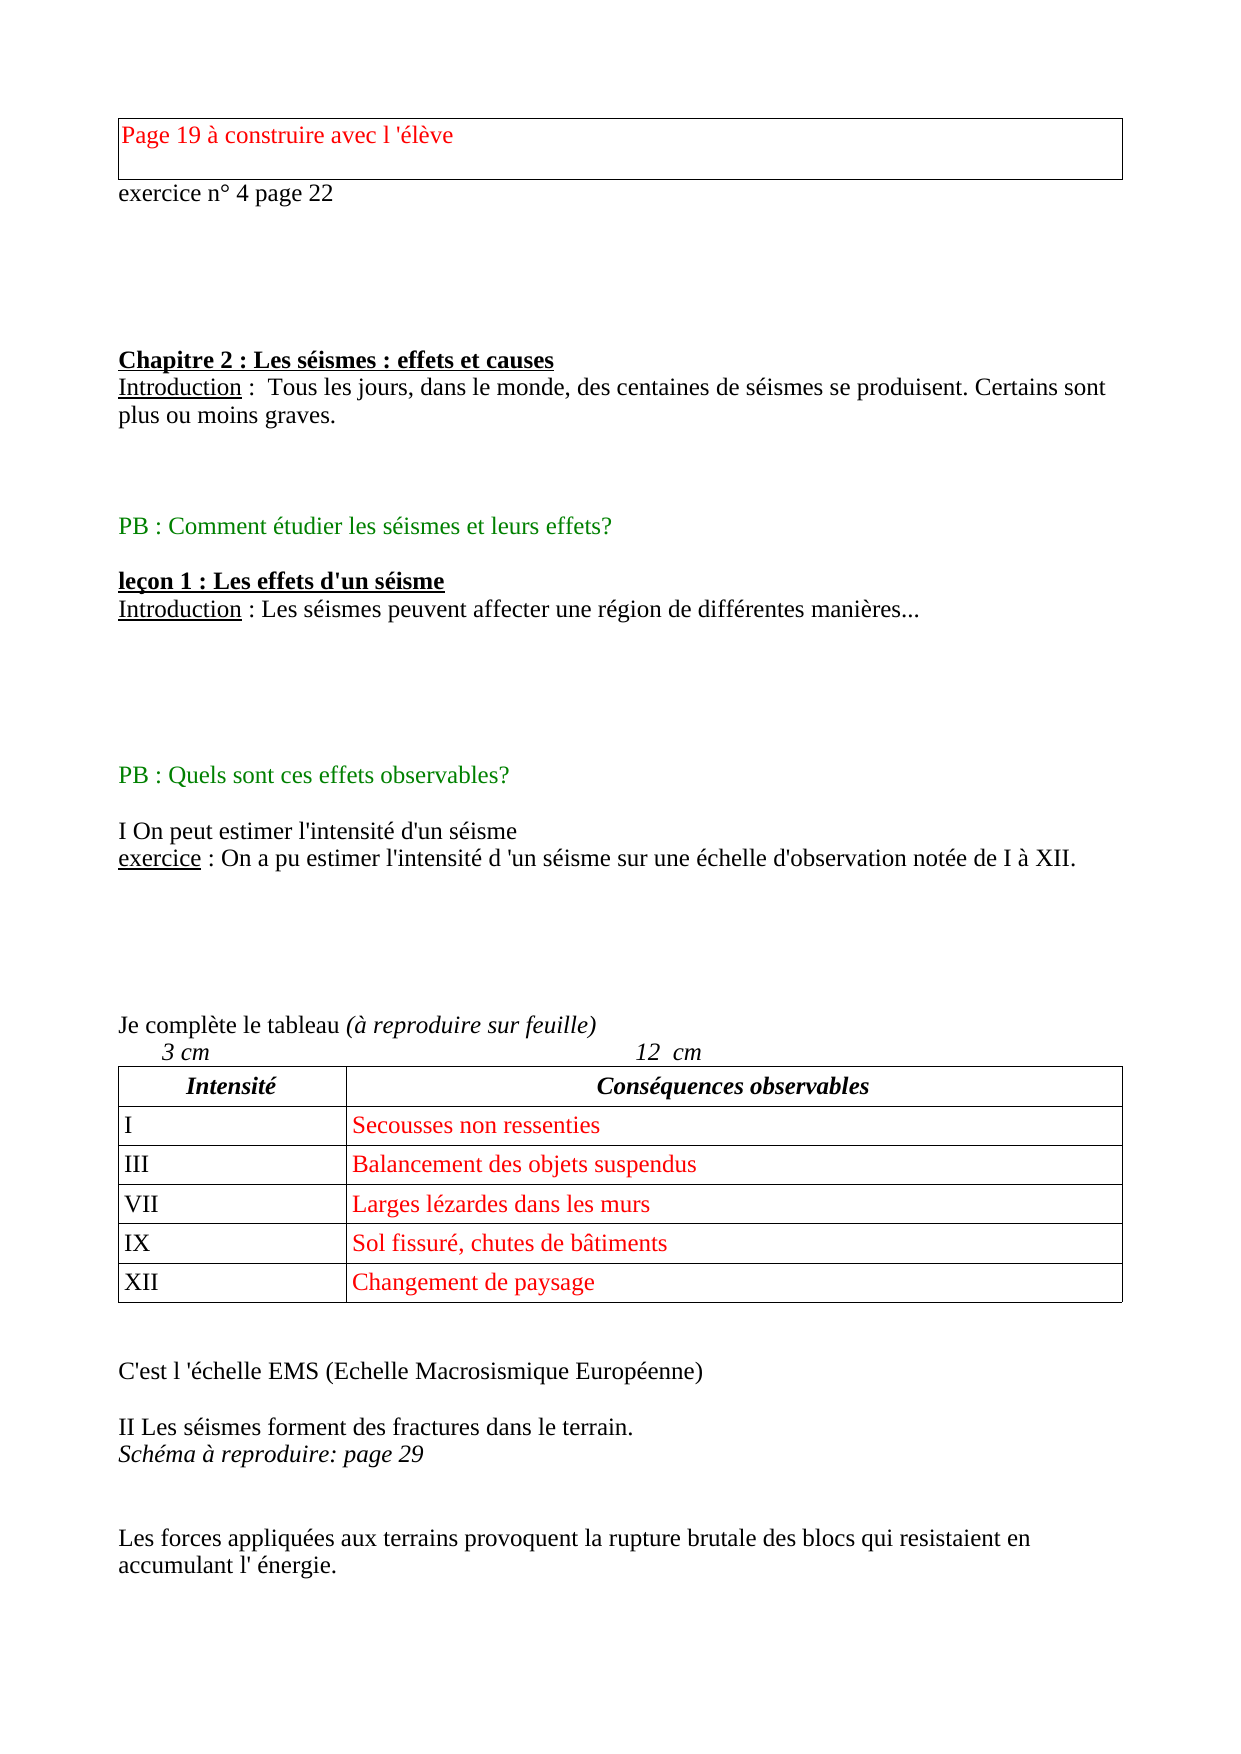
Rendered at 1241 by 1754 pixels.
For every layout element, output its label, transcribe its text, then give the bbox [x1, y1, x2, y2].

text Chapitre 2 : Les séismes : effets et causes [118, 346, 1122, 373]
text Schéma à reproduire: page 29 [118, 1441, 1122, 1468]
text Je complète le tableau (à reproduire sur feuille) [118, 1011, 1122, 1038]
text PB : Quels sont ces effets observables? [118, 761, 1122, 789]
text C'est l 'échelle EMS (Echelle Macrosismique Européenne) [118, 1357, 1122, 1385]
table_cell IX [119, 1224, 346, 1263]
text Page 19 à construire avec l 'élève [119, 119, 1122, 149]
text Introduction : Les séismes peuvent affecter une région de différentes manières... [118, 595, 1122, 623]
table_header Conséquences observables [347, 1067, 1122, 1106]
text leçon 1 : Les effets d'un séisme [118, 567, 1122, 595]
text Les forces appliquées aux terrains provoquent la rupture brutale des blocs qui resistaient en accumulant l' énergie. [118, 1524, 1122, 1579]
text II Les séismes forment des fractures dans le terrain. [118, 1413, 1122, 1441]
text exercice : On a pu estimer l'intensité d 'un séisme sur une échelle d'observation notée de I à XII. [118, 844, 1122, 872]
text I On peut estimer l'intensité d'un séisme [118, 817, 1122, 844]
text PB : Comment étudier les séismes et leurs effets? [118, 512, 1122, 540]
text Introduction : Tous les jours, dans le monde, des centaines de séismes se produisent. Certains sont plus ou moins graves. [118, 373, 1122, 429]
table_cell Changement de paysage [347, 1264, 1122, 1302]
table_cell Larges lézardes dans les murs [347, 1185, 1122, 1223]
text exercice n° 4 page 22 [118, 180, 1122, 207]
table_cell XII [119, 1264, 346, 1302]
table_header Intensité [119, 1067, 346, 1106]
table_cell VII [119, 1185, 346, 1223]
text 3 cm 12 cm [118, 1038, 1122, 1066]
table_cell III [119, 1146, 346, 1184]
table_cell I [119, 1107, 346, 1145]
table_cell Sol fissuré, chutes de bâtiments [347, 1224, 1122, 1263]
table_cell Secousses non ressenties [347, 1107, 1122, 1145]
table_cell Balancement des objets suspendus [347, 1146, 1122, 1184]
